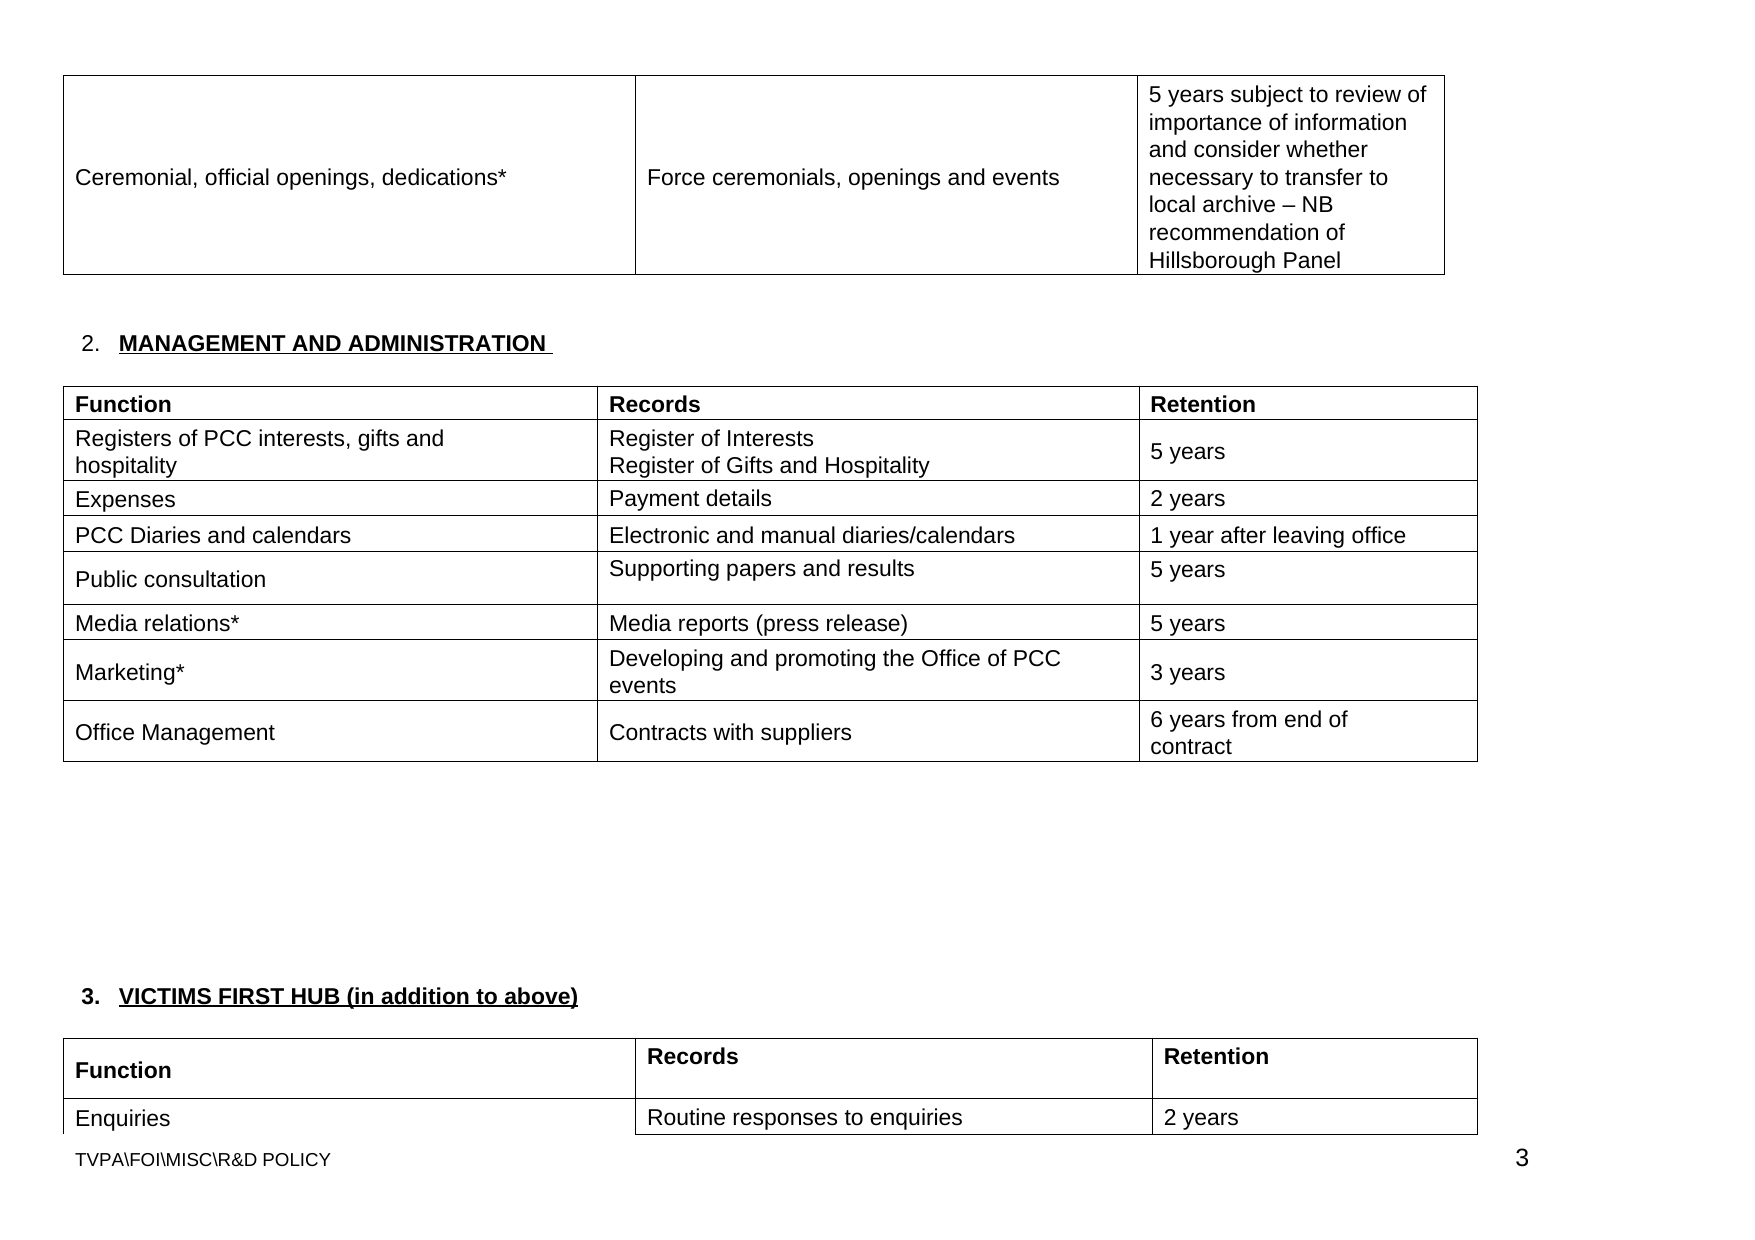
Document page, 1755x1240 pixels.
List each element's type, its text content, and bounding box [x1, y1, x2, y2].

table_cell Contracts with suppliers [598, 701, 1139, 761]
table_cell 1 year after leaving office [1140, 516, 1477, 551]
table_cell Office Management [64, 701, 597, 761]
table_cell Media reports (press release) [598, 605, 1139, 639]
table_header Retention [1153, 1039, 1477, 1098]
table_cell Supporting papers and results [598, 552, 1139, 604]
table_cell 5 years subject to review of importance of information and consider whether necessary to transfer to local archive – NB recommendation of Hillsborough Panel [1138, 76, 1444, 274]
table_cell Media relations* [64, 605, 597, 639]
table_cell 5 years [1140, 605, 1477, 639]
table_cell Force ceremonials, openings and events [636, 76, 1137, 274]
table_cell Routine responses to enquiries [636, 1099, 1152, 1133]
table_cell 3 years [1140, 640, 1477, 700]
table_cell Ceremonial, official openings, dedications* [64, 76, 635, 274]
table_cell 5 years [1140, 420, 1477, 480]
table_cell Developing and promoting the Office of PCC events [598, 640, 1139, 700]
table_header Function [64, 387, 597, 419]
table_cell Electronic and manual diaries/calendars [598, 516, 1139, 551]
table_cell Marketing* [64, 640, 597, 700]
table_cell 2 years [1153, 1099, 1477, 1133]
table_header Retention [1140, 387, 1477, 419]
list VICTIMS FIRST HUB (in addition to above) [81, 983, 1679, 1009]
table_header Records [636, 1039, 1152, 1098]
table_cell Public consultation [64, 552, 597, 604]
table_cell Register of Interests Register of Gifts and Hospitality [598, 420, 1139, 480]
table_cell Expenses [64, 481, 597, 515]
table_cell 5 years [1140, 552, 1477, 604]
table_cell Enquiries [64, 1099, 635, 1133]
table_cell Registers of PCC interests, gifts and hospitality [64, 420, 597, 480]
table_cell 2 years [1140, 481, 1477, 515]
table_cell Payment details [598, 481, 1139, 515]
list MANAGEMENT AND ADMINISTRATION [81, 330, 1679, 357]
table_header Records [598, 387, 1139, 419]
table_cell PCC Diaries and calendars [64, 516, 597, 551]
table_header Function [64, 1039, 635, 1098]
table_cell 6 years from end of contract [1140, 701, 1477, 761]
